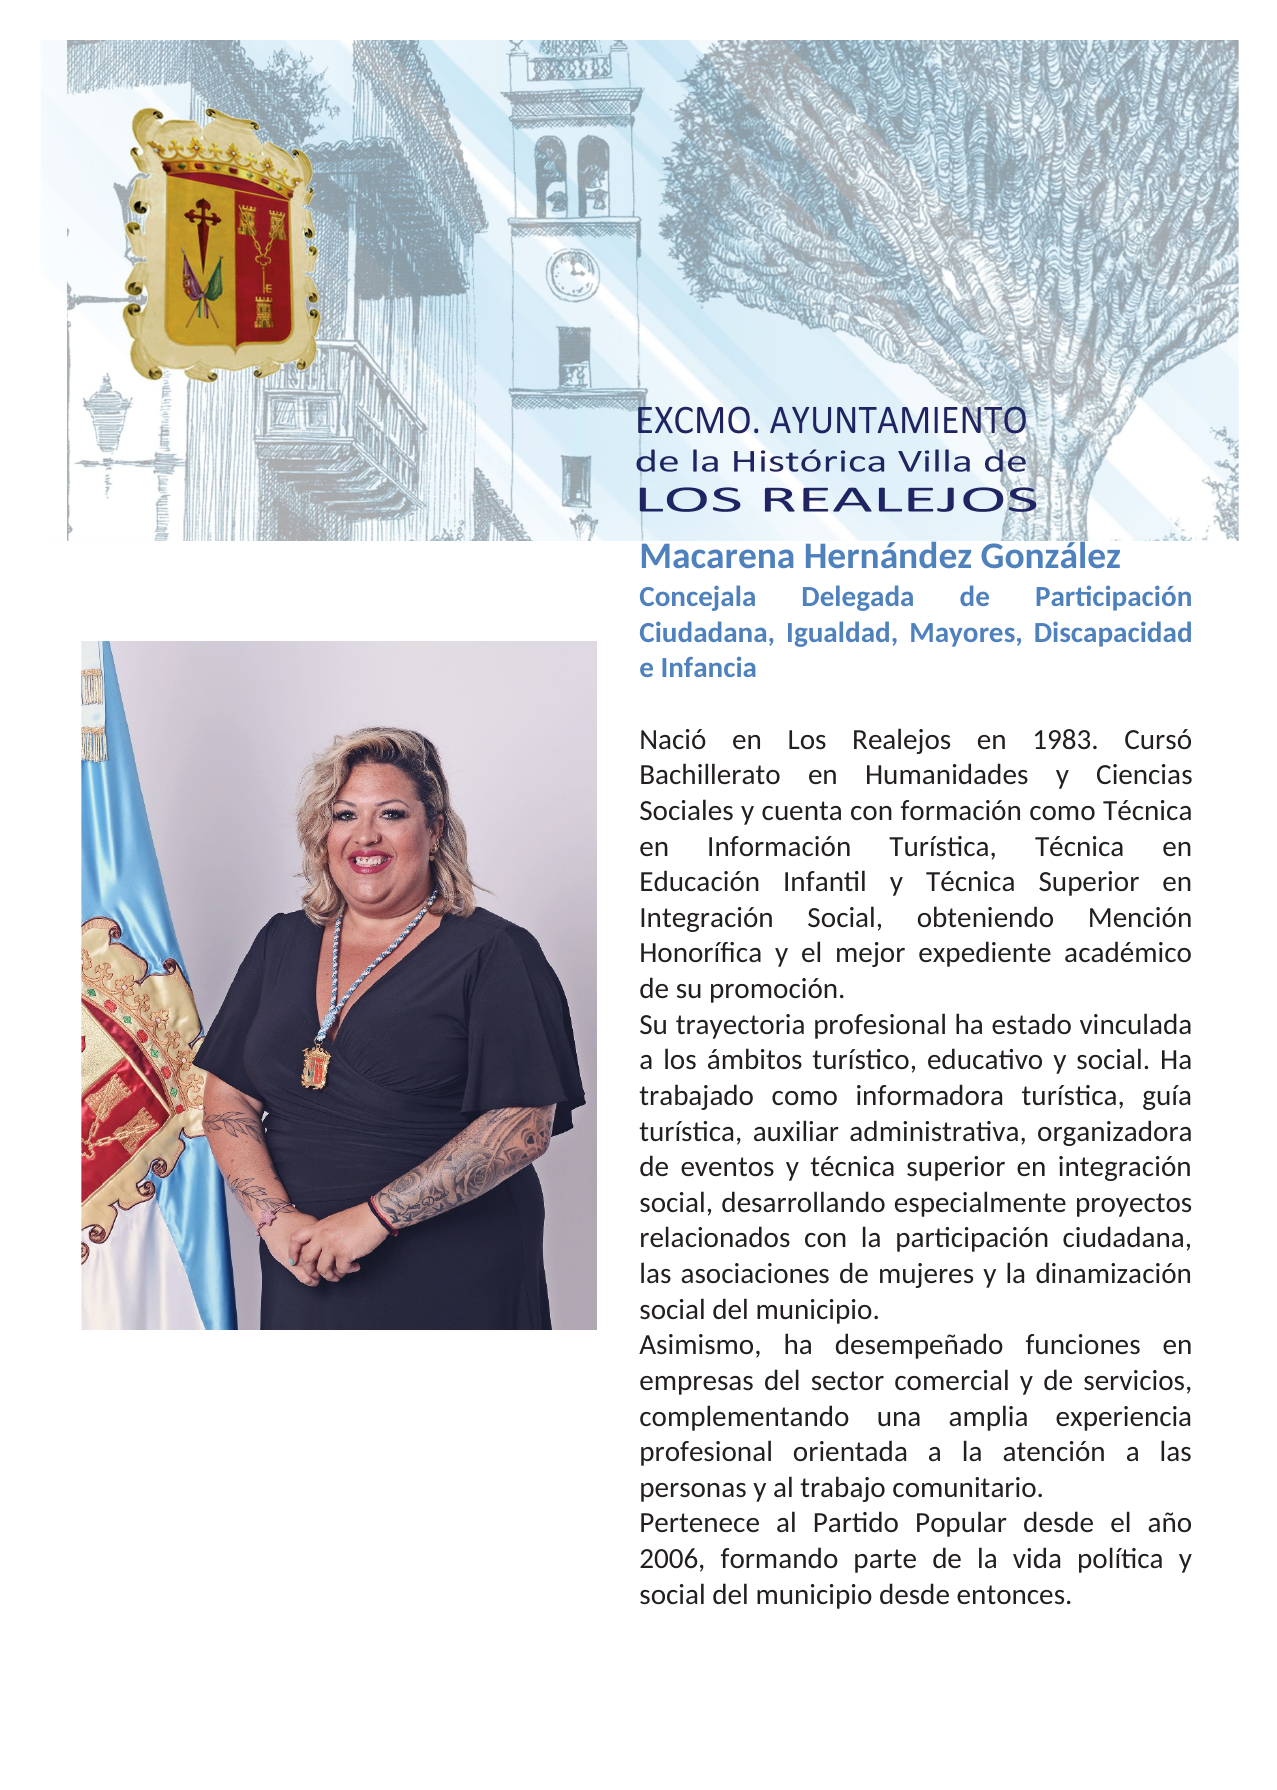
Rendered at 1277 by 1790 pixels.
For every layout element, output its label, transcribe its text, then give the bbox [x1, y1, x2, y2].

text Pertenece al Partido Popular desde el año 2006, formando parte de la vida política y social del municipio desde entonces. [639, 1504, 1193, 1611]
text Nació en Los Realejos en 1983. Cursó Bachillerato en Humanidades y Ciencias Sociales y cuenta con formación como Técnica en Información Turística, Técnica en Educación Infantil y Técnica Superior en Integración Social, obteniendo Mención Honorífica y el mejor expediente académico de su promoción. [639, 721, 1193, 1006]
text Macarena Hernández González [639, 541, 1193, 578]
text Asimismo, ha desempeñado funciones en empresas del sector comercial y de servicios, complementando una amplia experiencia profesional orientada a la atención a las personas y al trabajo comunitario. [639, 1326, 1193, 1504]
text Su trayectoria profesional ha estado vinculada a los ámbitos turístico, educativo y social. Ha trabajado como informadora turística, guía turística, auxiliar administrativa, organizadora de eventos y técnica superior en integración social, desarrollando especialmente proyectos relacionados con la participación ciudadana, las asociaciones de mujeres y la dinamización social del municipio. [639, 1006, 1193, 1326]
text Concejala Delegada de Participación Ciudadana, Igualdad, Mayores, Discapacidad e Infancia [639, 578, 1193, 685]
